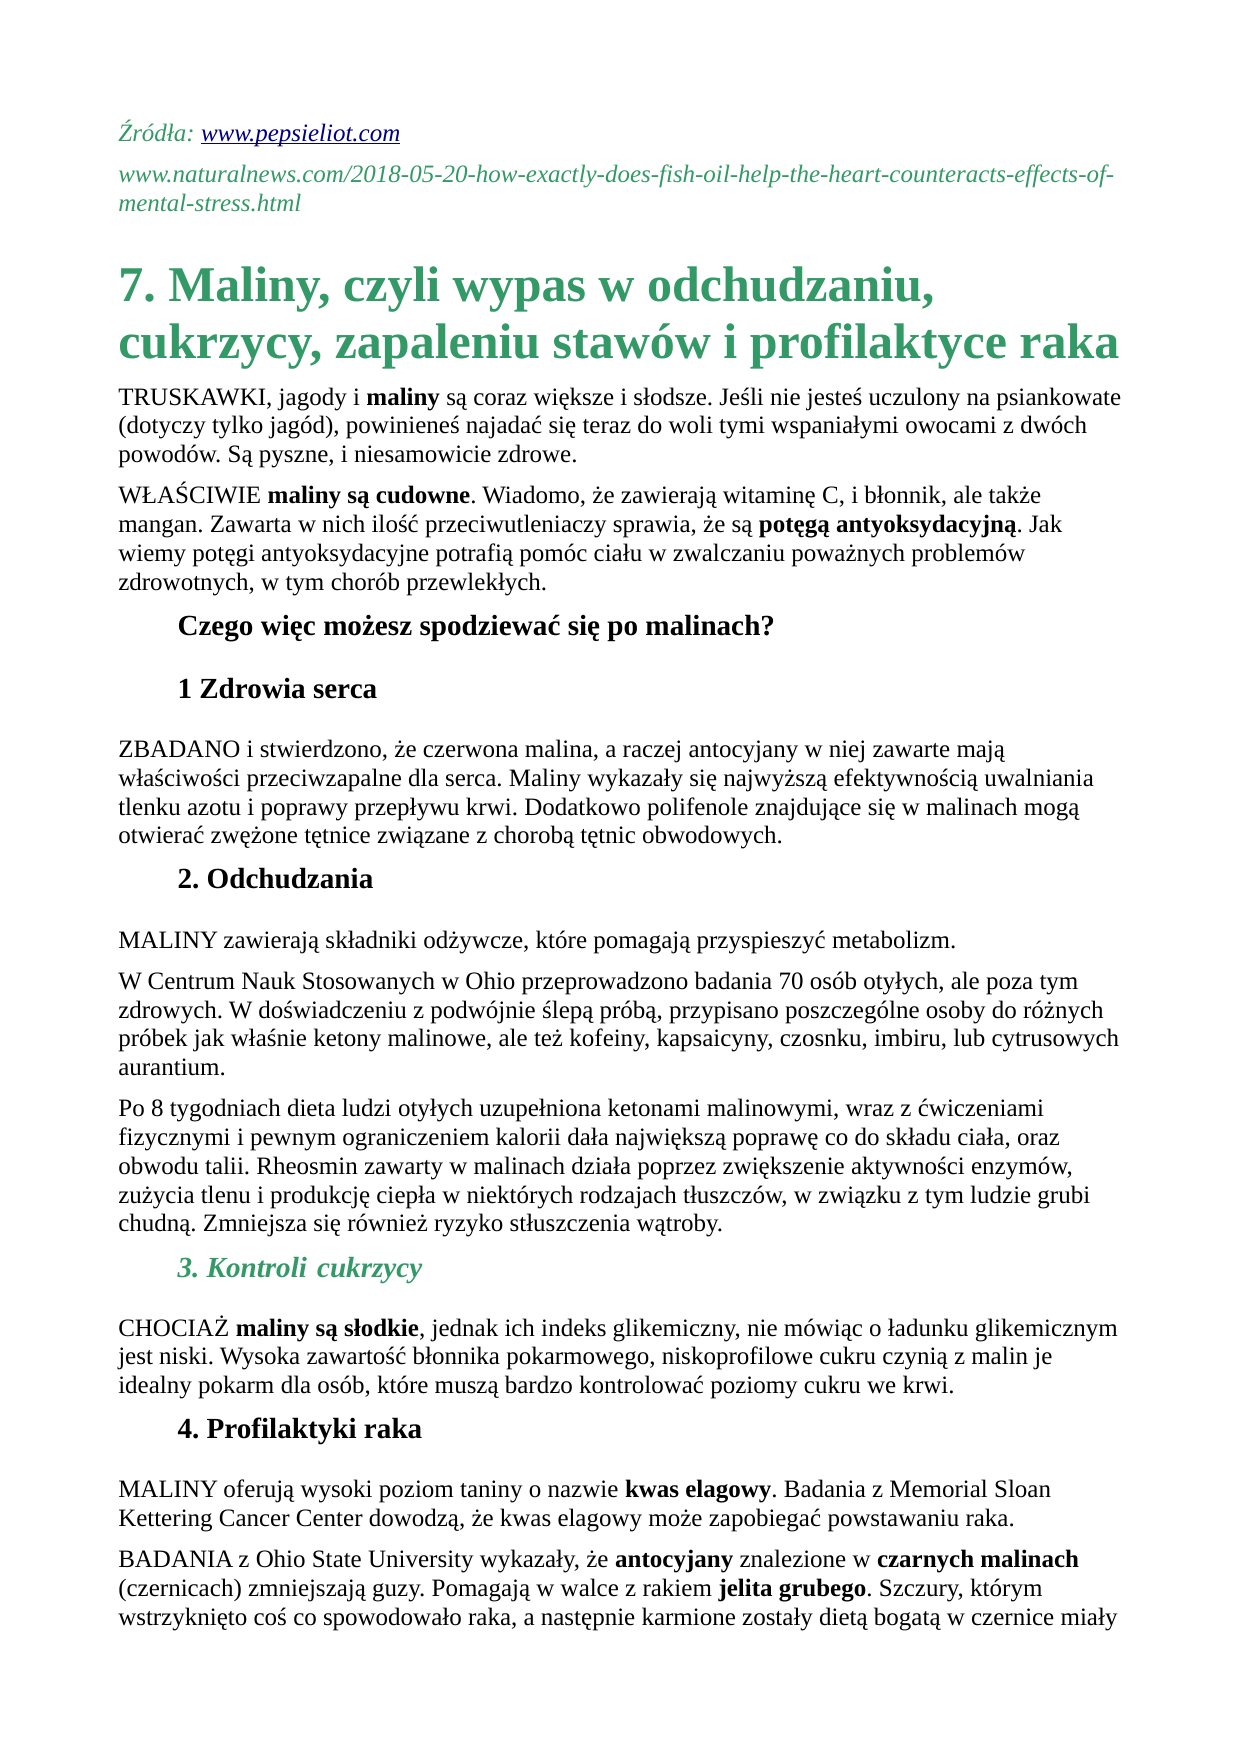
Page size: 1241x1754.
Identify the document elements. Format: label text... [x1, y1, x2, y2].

text Źródła: www.pepsieliot.com [118, 118, 1122, 147]
text CHOCIAŻ maliny są słodkie, jednak ich indeks glikemiczny, nie mówiąc o ładunku glikemicznym jest niski. Wysoka zawartość błonnika pokarmowego, niskoprofilowe cukru czynią z malin je idealny pokarm dla osób, które muszą bardzo kontrolować poziomy cukru we krwi. [118, 1313, 1122, 1399]
subtitle 2. Odchudzania [177, 862, 1063, 895]
subtitle 1 Zdrowia serca [177, 671, 1063, 705]
subtitle 4. Profilaktyki raka [177, 1411, 1063, 1445]
subtitle Czego więc możesz spodziewać się po malinach? [177, 608, 1063, 642]
text W Centrum Nauk Stosowanych w Ohio przeprowadzono badania 70 osób otyłych, ale poza tym zdrowych. W doświadczeniu z podwójnie ślepą próbą, przypisano poszczególne osoby do różnych próbek jak właśnie ketony malinowe, ale też kofeiny, kapsaicyny, czosnku, imbiru, lub cytrusowych aurantium. [118, 966, 1122, 1081]
text BADANIA z Ohio State University wykazały, że antocyjany znalezione w czarnych malinach (czernicach) zmniejszają guzy. Pomagają w walce z rakiem jelita grubego. Szczury, którym wstrzyknięto coś co spowodowało raka, a następnie karmione zostały dietą bogatą w czernice miały [118, 1544, 1122, 1631]
subtitle 7. Maliny, czyli wypas w odchudzaniu, cukrzycy, zapaleniu stawów i profilaktyce raka [118, 254, 1122, 369]
text MALINY zawierają składniki odżywcze, które pomagają przyspieszyć metabolizm. [118, 925, 1122, 953]
text ZBADANO i stwierdzono, że czerwona malina, a raczej antocyjany w niej zawarte mają właściwości przeciwzapalne dla serca. Maliny wykazały się najwyższą efektywnością uwalniania tlenku azotu i poprawy przepływu krwi. Dodatkowo polifenole znajdujące się w malinach mogą otwierać zwężone tętnice związane z chorobą tętnic obwodowych. [118, 734, 1122, 849]
text TRUSKAWKI, jagody i maliny są coraz większe i słodsze. Jeśli nie jesteś uczulony na psiankowate (dotyczy tylko jagód), powinieneś najadać się teraz do woli tymi wspaniałymi owocami z dwóch powodów. Są pyszne, i niesamowicie zdrowe. [118, 382, 1122, 468]
subtitle 3. Kontroli cukrzycy [177, 1250, 1063, 1283]
text MALINY oferują wysoki poziom taniny o nazwie kwas elagowy. Badania z Memorial Sloan Kettering Cancer Center dowodzą, że kwas elagowy może zapobiegać powstawaniu raka. [118, 1474, 1122, 1532]
text www.naturalnews.com/2018-05-20-how-exactly-does-fish-oil-help-the-heart-counteracts-effects-of-mental-stress.html [118, 159, 1122, 217]
text WŁAŚCIWIE maliny są cudowne. Wiadomo, że zawierają witaminę C, i błonnik, ale także mangan. Zawarta w nich ilość przeciwutleniaczy sprawia, że są potęgą antyoksydacyjną. Jak wiemy potęgi antyoksydacyjne potrafią pomóc ciału w zwalczaniu poważnych problemów zdrowotnych, w tym chorób przewlekłych. [118, 481, 1122, 596]
text Po 8 tygodniach dieta ludzi otyłych uzupełniona ketonami malinowymi, wraz z ćwiczeniami fizycznymi i pewnym ograniczeniem kalorii dała największą poprawę co do składu ciała, oraz obwodu talii. Rheosmin zawarty w malinach działa poprzez zwiększenie aktywności enzymów, zużycia tlenu i produkcję ciepła w niektórych rodzajach tłuszczów, w związku z tym ludzie grubi chudną. Zmniejsza się również ryzyko stłuszczenia wątroby. [118, 1093, 1122, 1237]
